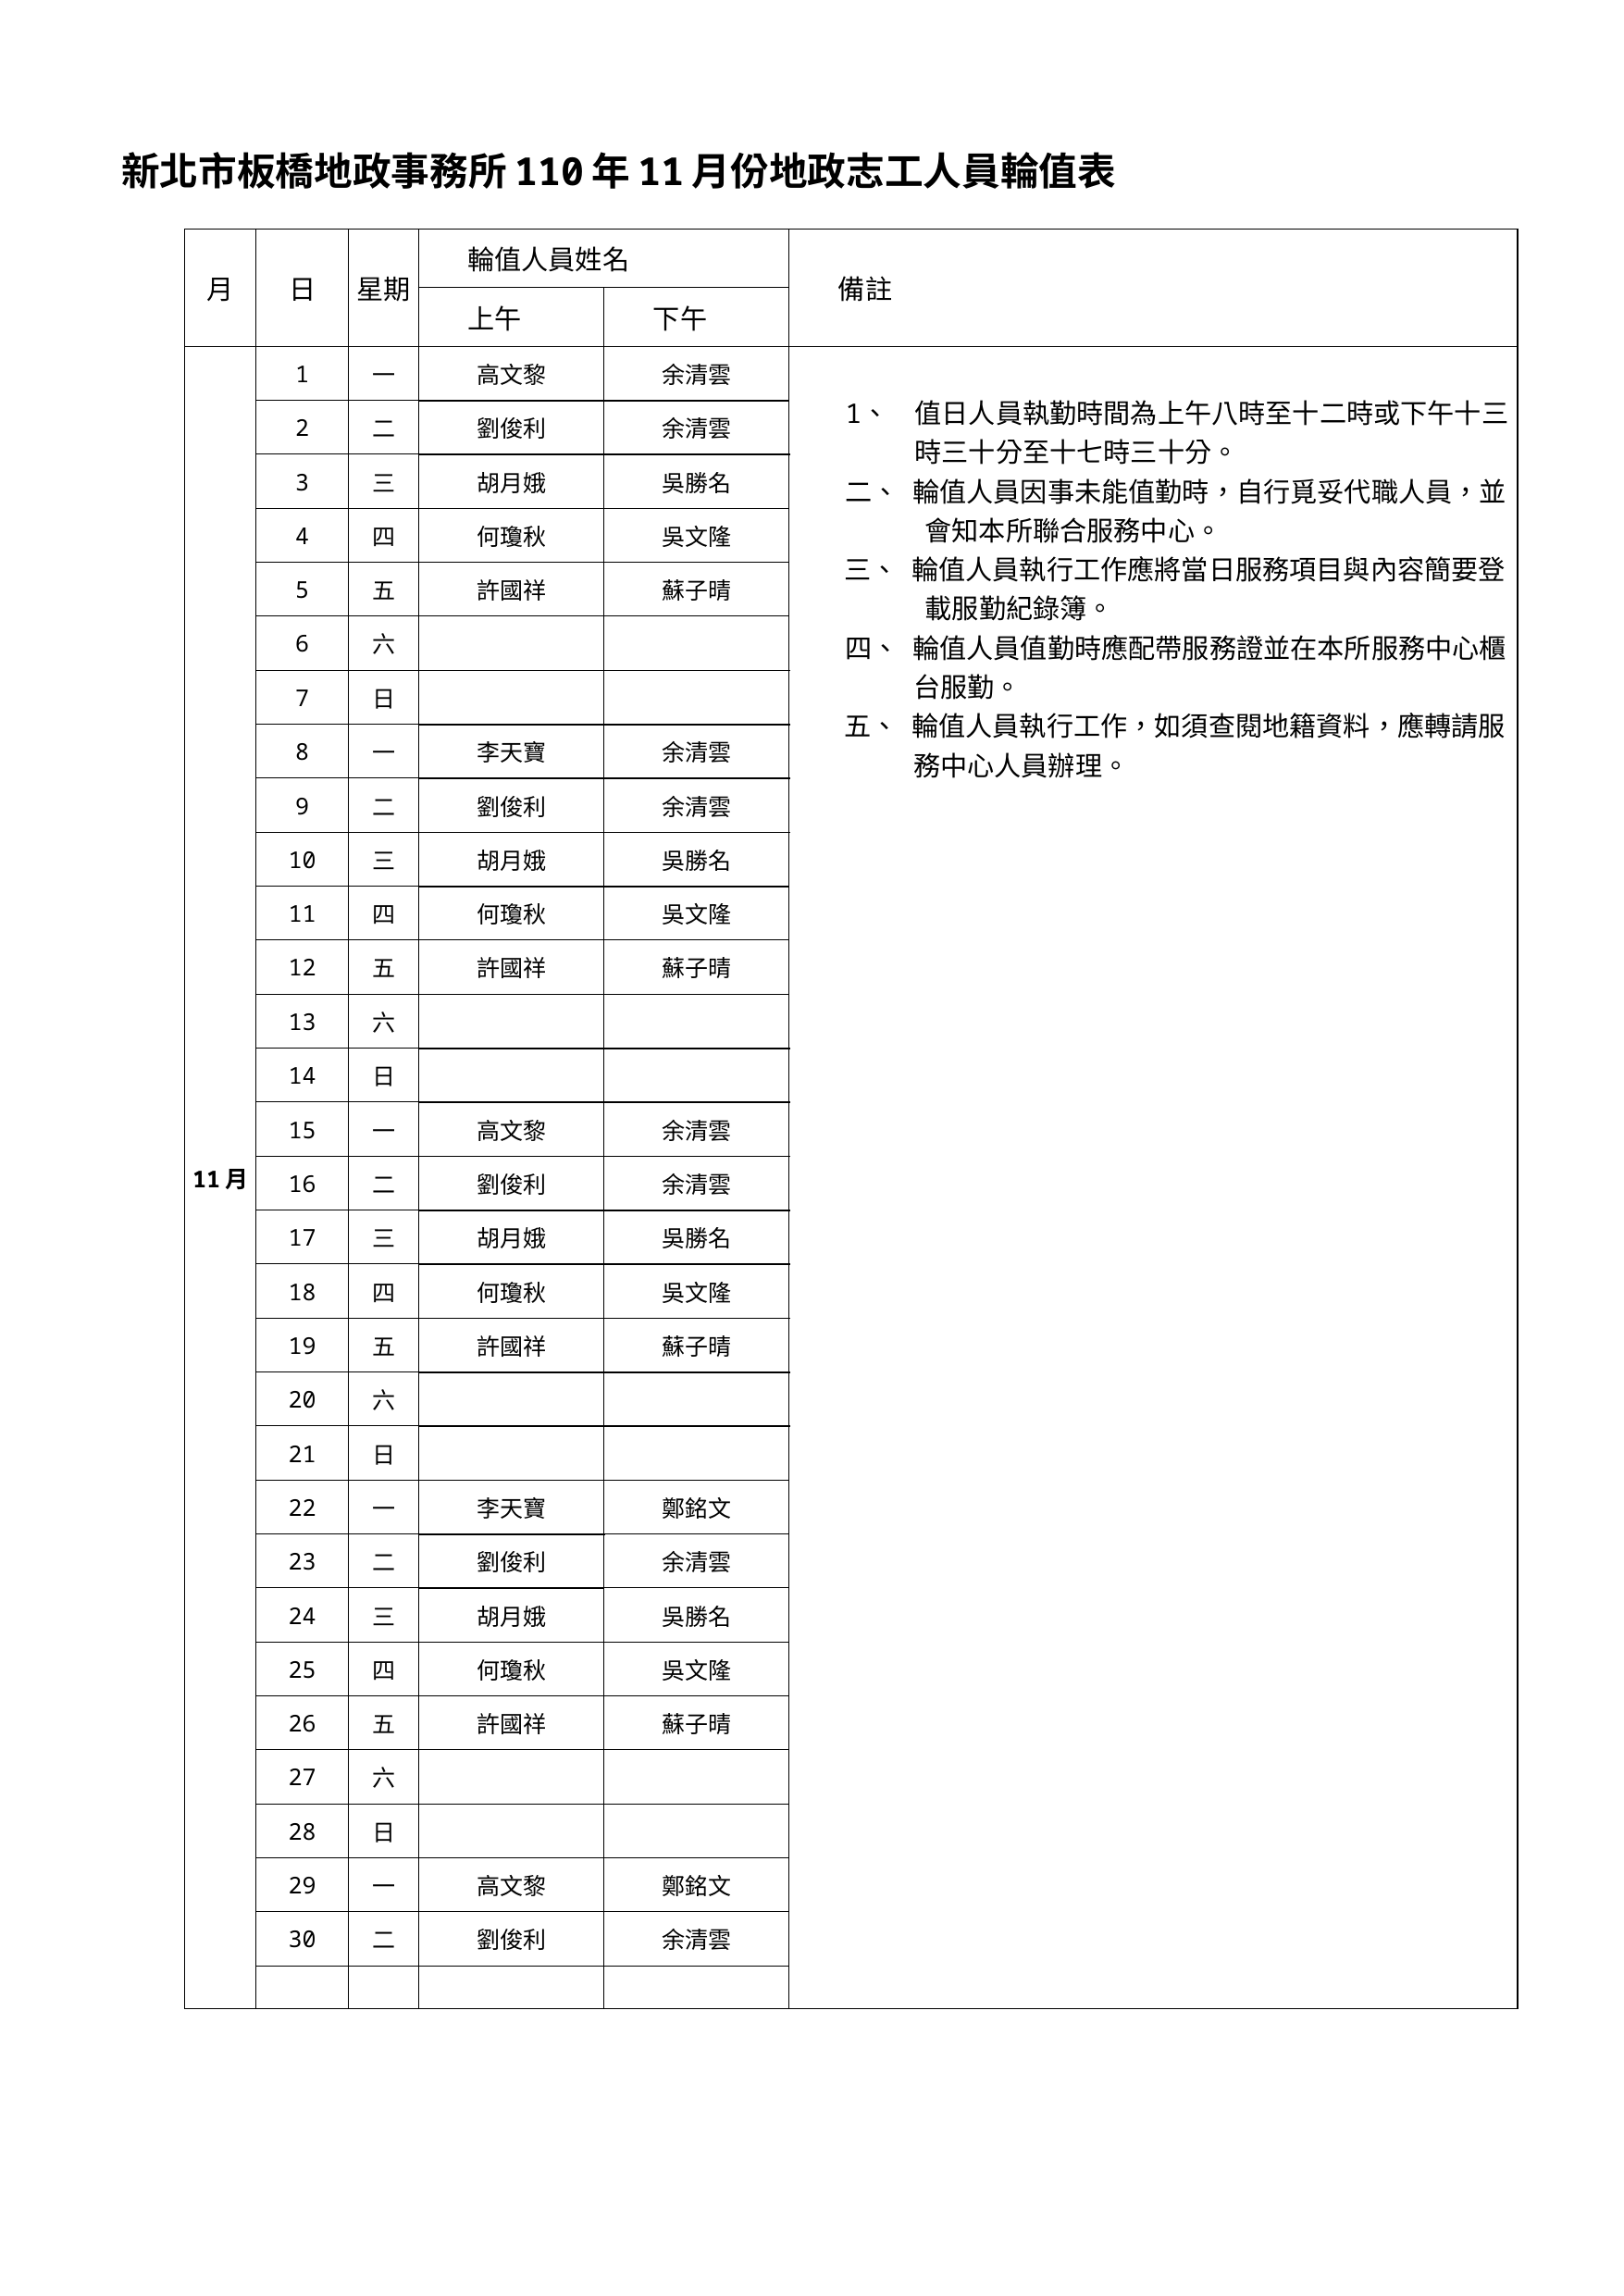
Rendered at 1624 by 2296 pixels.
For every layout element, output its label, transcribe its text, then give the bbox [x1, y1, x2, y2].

table_cell 一 [349, 1102, 418, 1156]
table_cell 日 [349, 671, 418, 724]
table_cell 26 [256, 1696, 348, 1749]
table_cell 高文黎 [419, 1858, 603, 1911]
table_cell 余清雲 [604, 1534, 788, 1587]
table_cell 6 [256, 616, 348, 670]
table_cell 胡月娥 [419, 1211, 603, 1263]
table_cell [419, 1805, 603, 1857]
table_cell 李天寶 [419, 726, 603, 777]
table_cell 15 [256, 1102, 348, 1156]
table_cell 余清雲 [604, 726, 788, 777]
table_cell 二 [349, 1912, 418, 1966]
table_cell [604, 1750, 788, 1804]
table_cell [419, 1750, 603, 1804]
table_cell 二 [349, 1157, 418, 1210]
table_cell [419, 1427, 603, 1480]
table_cell 蘇子晴 [604, 1696, 788, 1749]
table_cell [419, 995, 603, 1048]
table_cell [419, 1049, 603, 1101]
table_cell 16 [256, 1157, 348, 1210]
table_cell 14 [256, 1049, 348, 1101]
table_cell 四 [349, 1264, 418, 1318]
table_cell 12 [256, 940, 348, 994]
table_cell 一 [349, 347, 418, 400]
table_cell 四 [349, 1643, 418, 1695]
table_cell 吳文隆 [604, 887, 788, 939]
table_cell 劉俊利 [419, 402, 603, 453]
table_header 日 [256, 230, 348, 346]
table_cell 吳勝名 [604, 1211, 788, 1263]
table_cell 四 [349, 509, 418, 562]
table_cell 三 [349, 1588, 418, 1642]
table_cell 許國祥 [419, 1696, 603, 1749]
table_cell 吳勝名 [604, 833, 788, 886]
table_cell [604, 1049, 788, 1101]
table_cell [604, 1427, 788, 1480]
table_cell 胡月娥 [419, 833, 603, 886]
table_cell 五 [349, 1696, 418, 1749]
table_cell 上午 [419, 288, 603, 346]
table_cell 11月 [185, 347, 255, 2008]
table_cell 許國祥 [419, 940, 603, 994]
table_cell 二 [349, 778, 418, 832]
table_cell 四 [349, 887, 418, 939]
table_cell 余清雲 [604, 1157, 788, 1210]
table_cell 余清雲 [604, 347, 788, 400]
table_cell 25 [256, 1643, 348, 1695]
table_cell 鄭銘文 [604, 1481, 788, 1533]
table_cell 劉俊利 [419, 779, 603, 832]
table_cell 二 [349, 401, 418, 453]
table_cell 11 [256, 887, 348, 939]
table_cell 21 [256, 1426, 348, 1480]
table_cell 日 [349, 1426, 418, 1480]
table_cell 蘇子晴 [604, 563, 788, 615]
table_cell 1 [256, 347, 348, 400]
table_header 星期 [349, 230, 418, 346]
table_cell [604, 1373, 788, 1425]
table_cell [419, 1967, 603, 2008]
table_cell 24 [256, 1588, 348, 1642]
table_cell 18 [256, 1264, 348, 1318]
table_cell 5 [256, 563, 348, 615]
table_cell 余清雲 [604, 402, 788, 453]
table_cell 20 [256, 1372, 348, 1425]
table_cell 19 [256, 1319, 348, 1371]
table_cell 劉俊利 [419, 1535, 603, 1587]
table_cell 吳文隆 [604, 1265, 788, 1318]
table_cell 三 [349, 1210, 418, 1263]
table_cell 三 [349, 833, 418, 886]
table_cell 吳勝名 [604, 1588, 788, 1642]
table_cell 吳文隆 [604, 509, 788, 562]
table_cell [604, 1805, 788, 1857]
table_cell 何瓊秋 [419, 509, 603, 562]
table_cell 六 [349, 616, 418, 670]
table_cell 4 [256, 509, 348, 562]
table_header 備註 [789, 230, 1517, 346]
table_cell 值日人員執勤時間為上午八時至十二時或下午十三時三十分至十七時三十分。 二、 輪值人員因事未能值勤時，自行覓妥代職人員，並會知本所聯合服務中心。 三、 輪值人員執行工作應將當日服務項目與內容簡要登載服勤紀錄簿。 四、 輪值人員值勤時應配帶服務證並在本所服務中心櫃台服勤。 五、 輪值人員執行工作，如須查閱地籍資料，應轉請服 務中心人員辦理。 [789, 347, 1517, 2008]
table_cell 17 [256, 1210, 348, 1263]
table_cell 劉俊利 [419, 1157, 603, 1210]
table_cell 日 [349, 1805, 418, 1857]
table_cell 2 [256, 401, 348, 453]
table_cell 9 [256, 778, 348, 832]
table_cell 29 [256, 1858, 348, 1911]
table_cell 六 [349, 1750, 418, 1804]
table_cell 二 [349, 1534, 418, 1587]
table_cell 高文黎 [419, 347, 603, 400]
table_cell [349, 1967, 418, 2008]
table_cell 余清雲 [604, 1103, 788, 1156]
table_cell 李天寶 [419, 1481, 603, 1533]
table_cell 22 [256, 1481, 348, 1533]
table_cell 五 [349, 1319, 418, 1371]
table_cell 蘇子晴 [604, 1319, 788, 1371]
table_cell [604, 995, 788, 1048]
table_cell 五 [349, 940, 418, 994]
table_cell [604, 1967, 788, 2008]
table_cell 10 [256, 833, 348, 886]
table_cell 余清雲 [604, 1912, 788, 1966]
table_cell 8 [256, 725, 348, 777]
table_cell 六 [349, 995, 418, 1048]
table_cell 蘇子晴 [604, 940, 788, 994]
table_cell 胡月娥 [419, 455, 603, 508]
table_cell 高文黎 [419, 1103, 603, 1156]
table_cell [419, 1373, 603, 1425]
text 新北市板橋地政事務所110年11月份地政志工人員輪值表 [55, 141, 1523, 197]
table_cell 13 [256, 995, 348, 1048]
table_cell 下午 [604, 288, 788, 346]
table_cell 劉俊利 [419, 1912, 603, 1966]
table_cell 胡月娥 [419, 1589, 603, 1642]
table_cell 日 [349, 1049, 418, 1101]
table_cell 28 [256, 1805, 348, 1857]
table_cell 鄭銘文 [604, 1858, 788, 1911]
table_cell 許國祥 [419, 563, 603, 615]
table_cell 許國祥 [419, 1319, 603, 1371]
table_cell 五 [349, 563, 418, 615]
table_cell [604, 616, 788, 670]
table_cell 何瓊秋 [419, 1265, 603, 1318]
table_cell 27 [256, 1750, 348, 1804]
table_cell 23 [256, 1534, 348, 1587]
table_cell [419, 671, 603, 724]
table_cell [419, 616, 603, 670]
table_header 月 [185, 230, 255, 346]
table_cell 30 [256, 1912, 348, 1966]
table_cell [256, 1967, 348, 2008]
table_header 輪值人員姓名 [419, 230, 788, 287]
table_cell 吳勝名 [604, 455, 788, 508]
table_cell 3 [256, 454, 348, 508]
table_cell 一 [349, 725, 418, 777]
table_cell 一 [349, 1481, 418, 1533]
table_cell 何瓊秋 [419, 887, 603, 939]
table_cell 吳文隆 [604, 1643, 788, 1695]
table_cell 7 [256, 671, 348, 724]
table_cell 六 [349, 1372, 418, 1425]
table_cell 余清雲 [604, 779, 788, 832]
table_cell 一 [349, 1858, 418, 1911]
table_cell [604, 671, 788, 724]
table_cell 何瓊秋 [419, 1643, 603, 1695]
table_cell 三 [349, 454, 418, 508]
